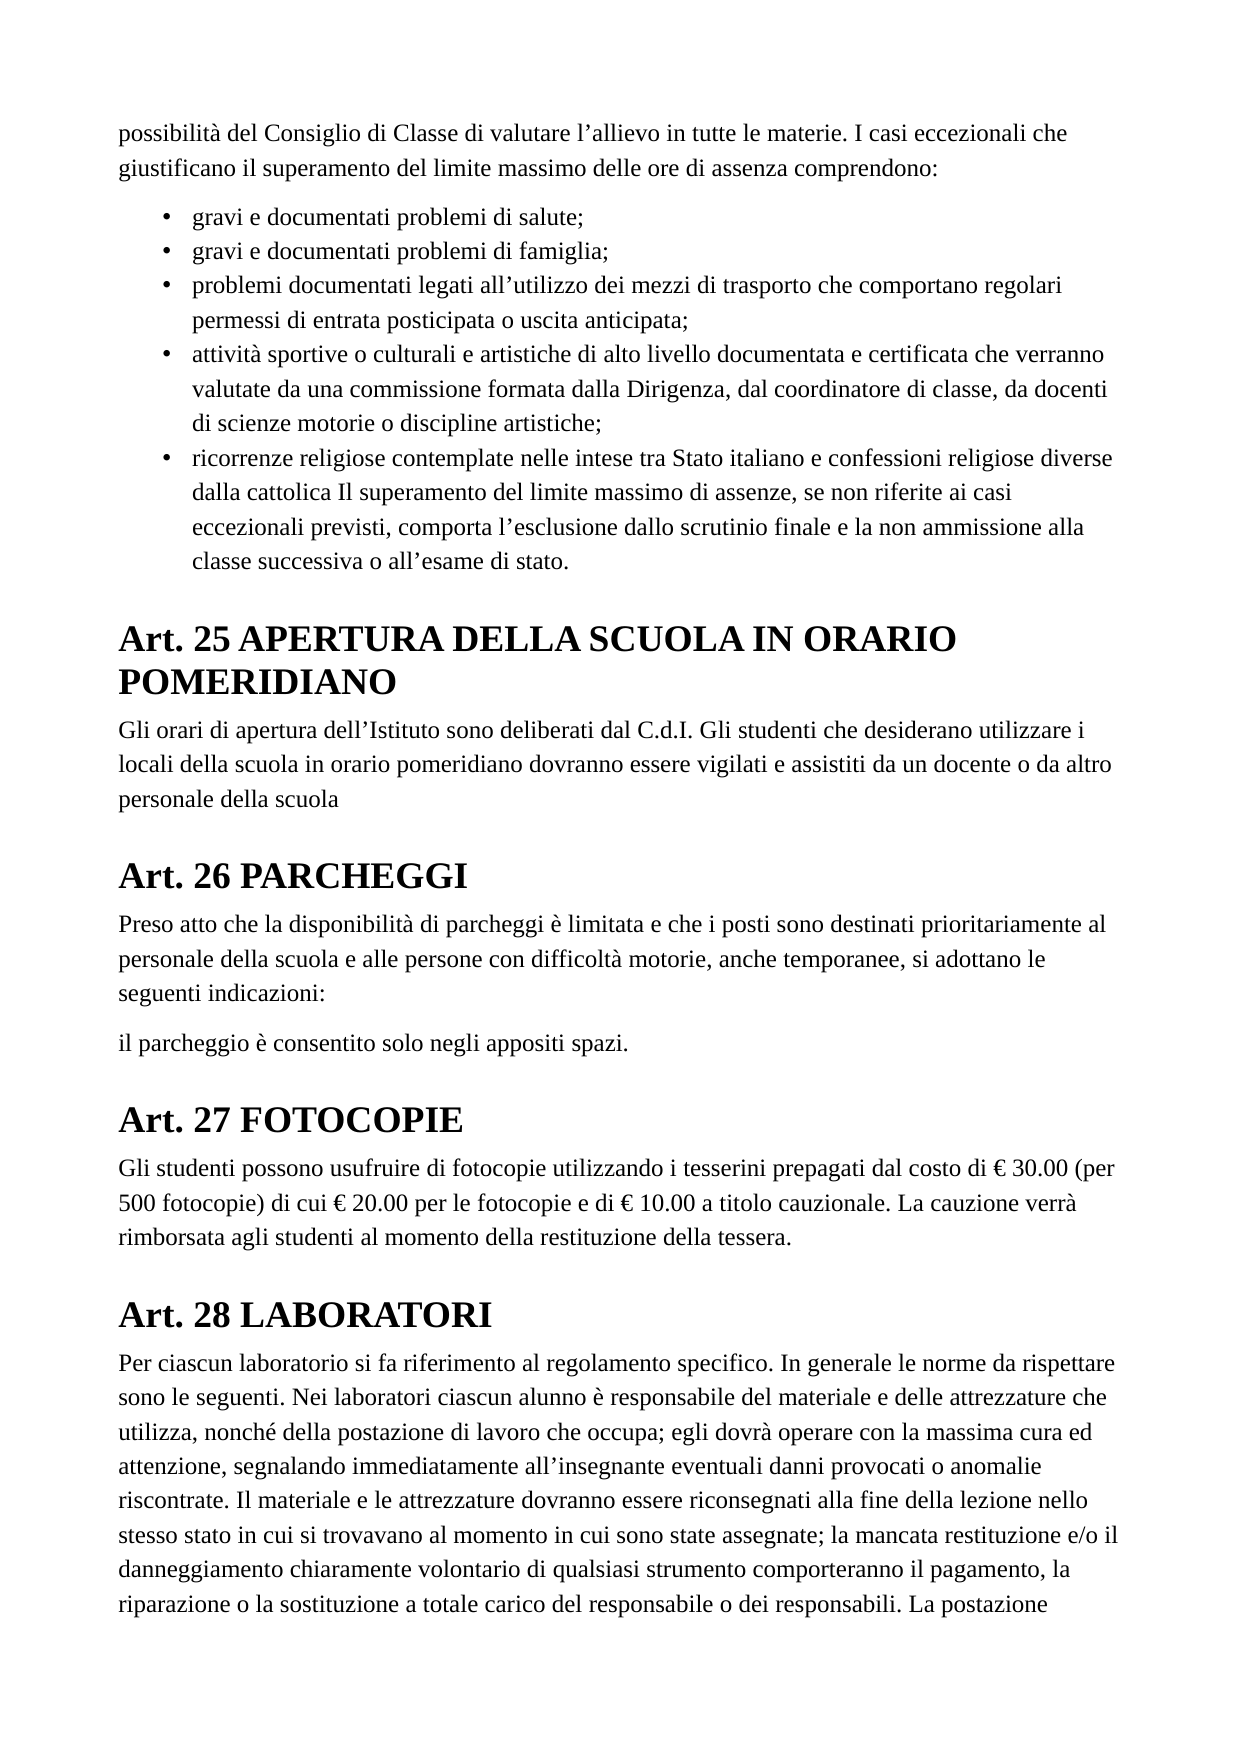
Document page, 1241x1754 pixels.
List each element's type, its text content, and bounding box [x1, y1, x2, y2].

text Preso atto che la disponibilità di parcheggi è limitata e che i posti sono destinati prioritariamente al personale della scuola e alle persone con difficoltà motorie, anche temporanee, si adottano le seguenti indicazioni: [118, 909, 1122, 1007]
subtitle Art. 25 APERTURA DELLA SCUOLA IN ORARIO POMERIDIANO [118, 616, 1122, 703]
list attività sportive o culturali e artistiche di alto livello documentata e certificata che verranno valutate da una commissione formata dalla Dirigenza, dal coordinatore di classe, da docenti di scienze motorie o discipline artistiche; [162, 339, 1122, 437]
list ricorrenze religiose contemplate nelle intese tra Stato italiano e confessioni religiose diverse dalla cattolica Il superamento del limite massimo di assenze, se non riferite ai casi eccezionali previsti, comporta l’esclusione dallo scrutinio finale e la non ammissione alla classe successiva o all’esame di stato. [162, 443, 1122, 575]
subtitle Art. 27 FOTOCOPIE [118, 1097, 1122, 1141]
text Gli studenti possono usufruire di fotocopie utilizzando i tesserini prepagati dal costo di € 30.00 (per 500 fotocopie) di cui € 20.00 per le fotocopie e di € 10.00 a titolo cauzionale. La cauzione verrà rimborsata agli studenti al momento della restituzione della tessera. [118, 1153, 1122, 1251]
subtitle Art. 26 PARCHEGGI [118, 854, 1122, 897]
text il parcheggio è consentito solo negli appositi spazi. [118, 1028, 1122, 1056]
text Gli orari di apertura dell’Istituto sono deliberati dal C.d.I. Gli studenti che desiderano utilizzare i locali della scuola in orario pomeridiano dovranno essere vigilati e assistiti da un docente o da altro personale della scuola [118, 715, 1122, 813]
subtitle Art. 28 LABORATORI [118, 1292, 1122, 1335]
list problemi documentati legati all’utilizzo dei mezzi di trasporto che comportano regolari permessi di entrata posticipata o uscita anticipata; [162, 271, 1122, 334]
list gravi e documentati problemi di salute; [162, 202, 1122, 230]
list gravi e documentati problemi di famiglia; [162, 236, 1122, 265]
text possibilità del Consiglio di Classe di valutare l’allievo in tutte le materie. I casi eccezionali che giustificano il superamento del limite massimo delle ore di assenza comprendono: [118, 118, 1122, 181]
text Per ciascun laboratorio si fa riferimento al regolamento specifico. In generale le norme da rispettare sono le seguenti. Nei laboratori ciascun alunno è responsabile del materiale e delle attrezzature che utilizza, nonché della postazione di lavoro che occupa; egli dovrà operare con la massima cura ed attenzione, segnalando immediatamente all’insegnante eventuali danni provocati o anomalie riscontrate. Il materiale e le attrezzature dovranno essere riconsegnati alla fine della lezione nello stesso stato in cui si trovavano al momento in cui sono state assegnate; la mancata restituzione e/o il danneggiamento chiaramente volontario di qualsiasi strumento comporteranno il pagamento, la riparazione o la sostituzione a totale carico del responsabile o dei responsabili. La postazione [118, 1348, 1122, 1618]
